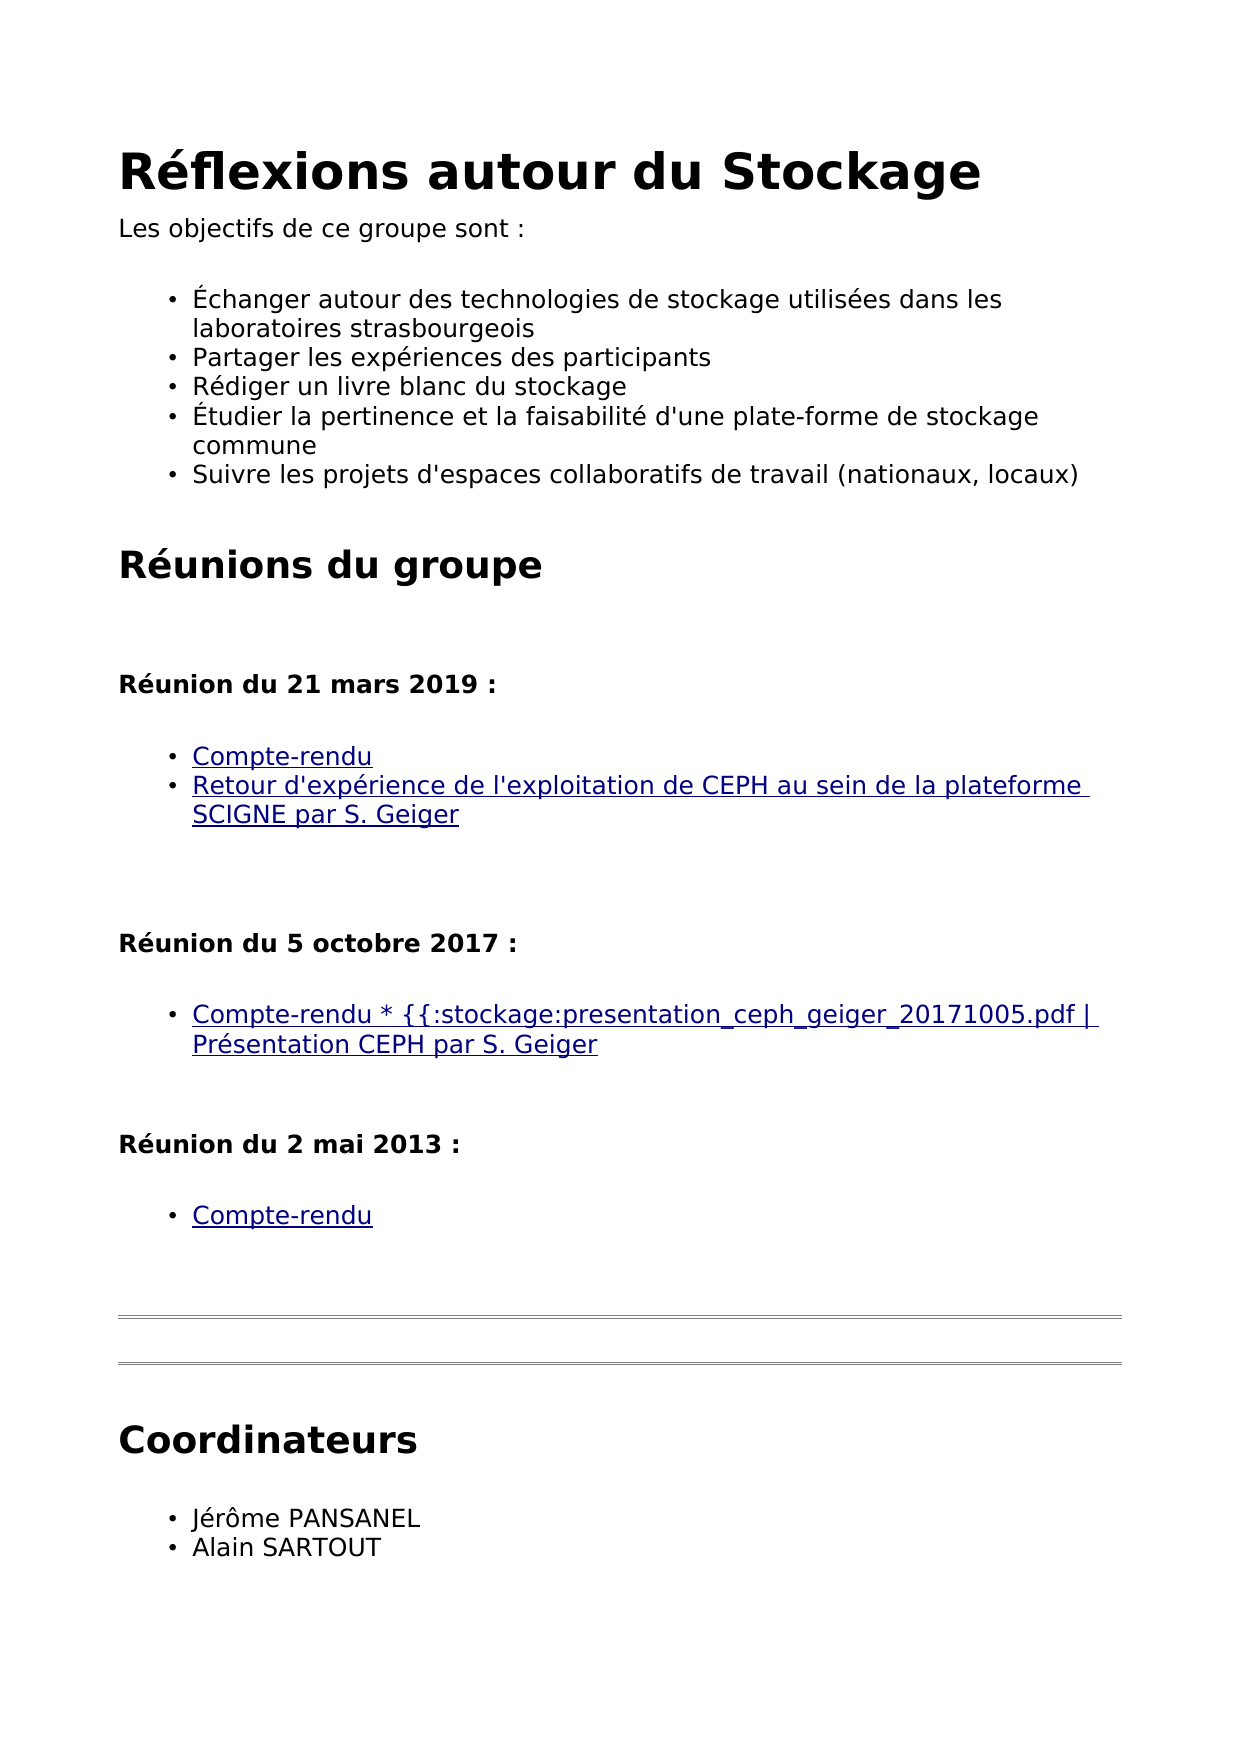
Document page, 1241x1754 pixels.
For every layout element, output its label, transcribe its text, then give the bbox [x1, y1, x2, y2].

list Échanger autour des technologies de stockage utilisées dans les laboratoires strasbourgeois [177, 285, 1122, 343]
subtitle Réunions du groupe [118, 544, 1122, 587]
list Jérôme PANSANEL [177, 1504, 1122, 1533]
text Réunion du 2 mai 2013 : [118, 1130, 1122, 1159]
subtitle Coordinateurs [118, 1419, 1122, 1462]
list Compte-rendu [177, 1201, 1122, 1230]
list Compte-rendu [177, 742, 1122, 771]
list Étudier la pertinence et la faisabilité d'une plate-forme de stockage commune [177, 402, 1122, 460]
list Alain SARTOUT [177, 1533, 1122, 1563]
subtitle Réflexions autour du Stockage [118, 143, 1122, 201]
list Partager les expériences des participants [177, 343, 1122, 372]
list Rédiger un livre blanc du stockage [177, 372, 1122, 402]
text Réunion du 5 octobre 2017 : [118, 929, 1122, 959]
text Les objectifs de ce groupe sont : [118, 214, 1122, 243]
text Réunion du 21 mars 2019 : [118, 671, 1122, 700]
list Compte-rendu * {{:stockage:presentation_ceph_geiger_20171005.pdf | Présentation CEPH par S. Geiger [177, 1001, 1122, 1059]
list Suivre les projets d'espaces collaboratifs de travail (nationaux, locaux) [177, 460, 1122, 489]
list Retour d'expérience de l'exploitation de CEPH au sein de la plateforme SCIGNE par S. Geiger [177, 771, 1122, 829]
